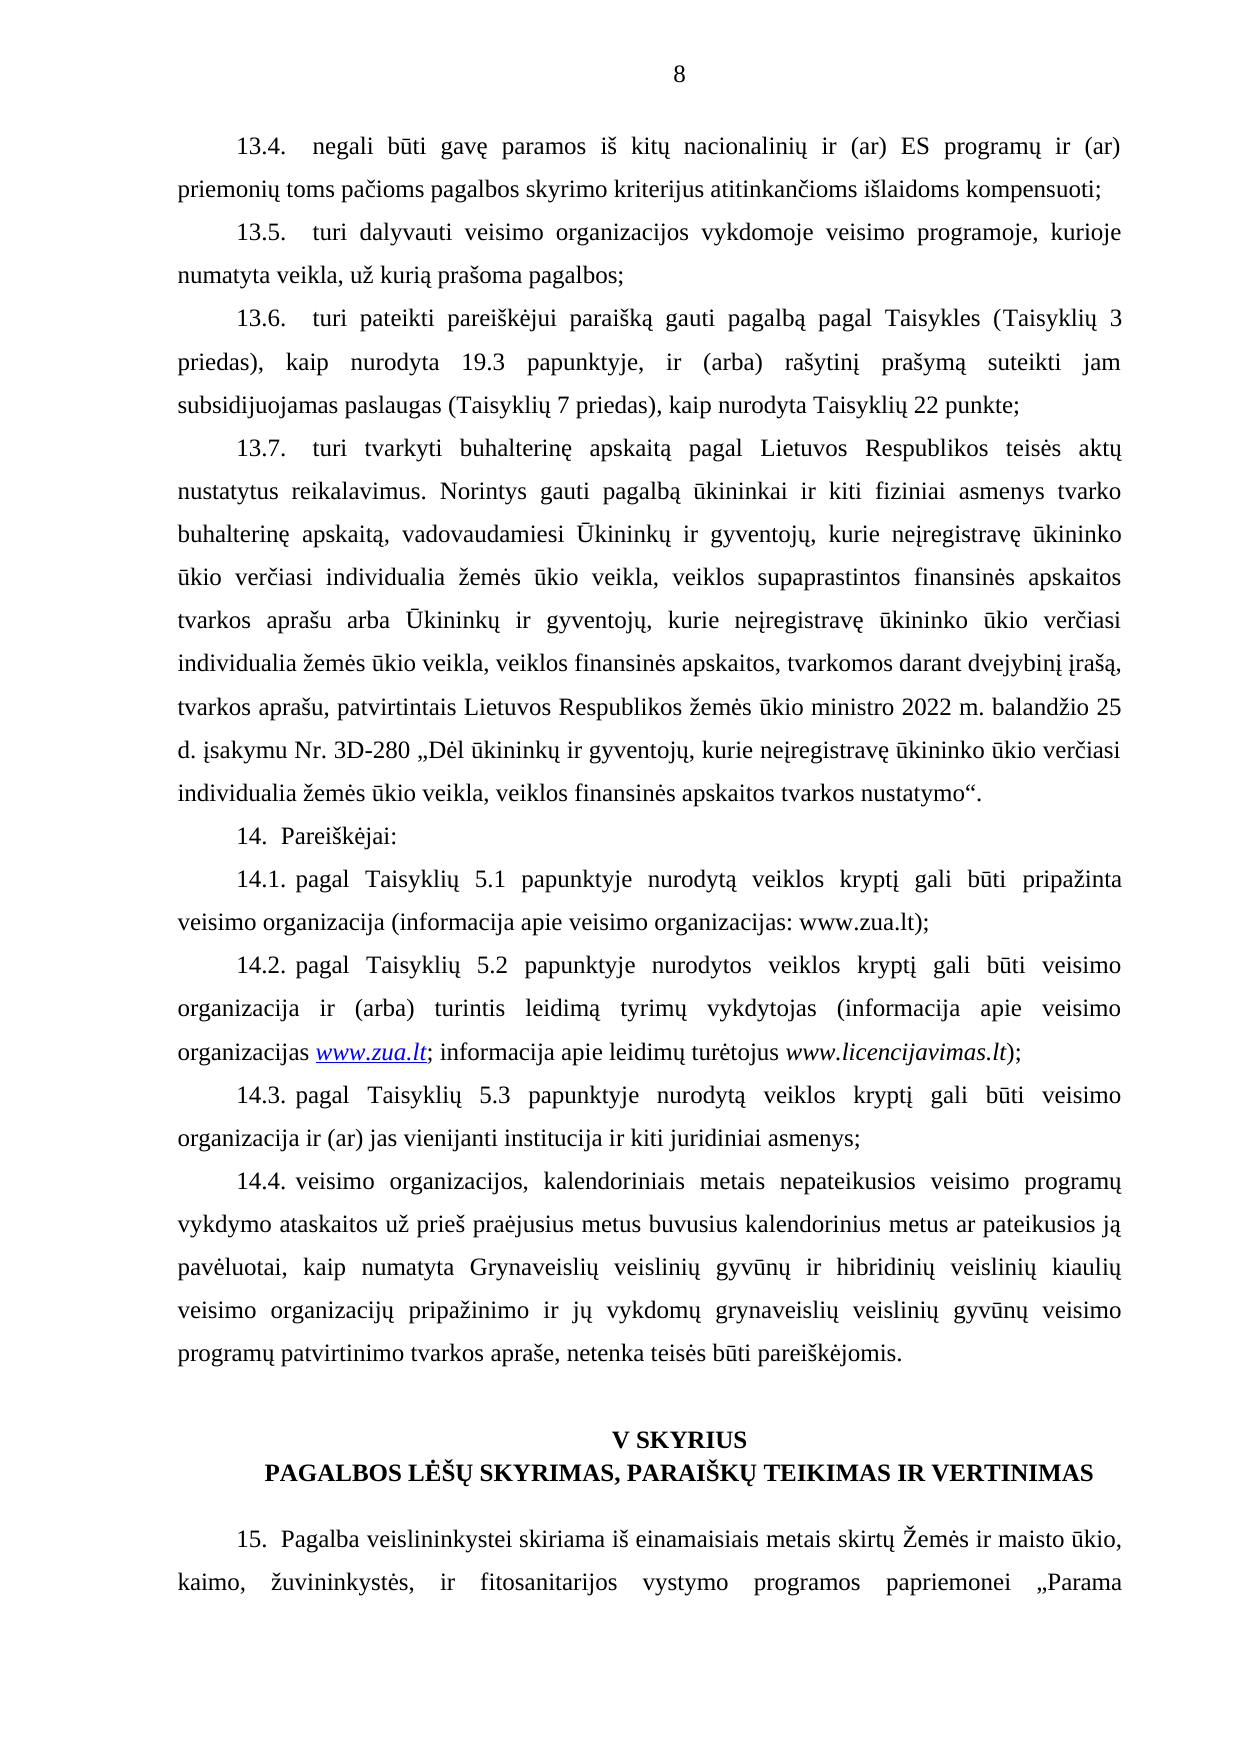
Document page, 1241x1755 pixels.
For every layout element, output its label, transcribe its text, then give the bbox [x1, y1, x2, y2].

text 13.7. turi tvarkyti buhalterinę apskaitą pagal Lietuvos Respublikos teisės aktų nustatytus reikalavimus. Norintys gauti pagalbą ūkininkai ir kiti fiziniai asmenys tvarko buhalterinę apskaitą, vadovaudamiesi Ūkininkų ir gyventojų, kurie neįregistravę ūkininko ūkio verčiasi individualia žemės ūkio veikla, veiklos supaprastintos finansinės apskaitos tvarkos aprašu arba Ūkininkų ir gyventojų, kurie neįregistravę ūkininko ūkio verčiasi individualia žemės ūkio veikla, veiklos finansinės apskaitos, tvarkomos darant dvejybinį įrašą, tvarkos aprašu, patvirtintais Lietuvos Respublikos žemės ūkio ministro 2022 m. balandžio 25 d. įsakymu Nr. 3D-280 „Dėl ūkininkų ir gyventojų, kurie neįregistravę ūkininko ūkio verčiasi individualia žemės ūkio veikla, veiklos finansinės apskaitos tvarkos nustatymo“. [177, 433, 1122, 807]
text 14. Pareiškėjai: [177, 821, 1122, 850]
text 14.1. pagal Taisyklių 5.1 papunktyje nurodytą veiklos kryptį gali būti pripažinta veisimo organizacija (informacija apie veisimo organizacijas: www.zua.lt); [177, 864, 1122, 936]
text V SKYRIUS [236, 1425, 1122, 1453]
text 15. Pagalba veislininkystei skiriama iš einamaisiais metais skirtų Žemės ir maisto ūkio, kaimo, žuvininkystės, ir fitosanitarijos vystymo programos papriemonei „Parama [177, 1524, 1122, 1596]
text 13.6. turi pateikti pareiškėjui paraišką gauti pagalbą pagal Taisykles (Taisyklių 3 priedas), kaip nurodyta 19.3 papunktyje, ir (arba) rašytinį prašymą suteikti jam subsidijuojamas paslaugas (Taisyklių 7 priedas), kaip nurodyta Taisyklių 22 punkte; [177, 303, 1122, 418]
text 14.2. pagal Taisyklių 5.2 papunktyje nurodytos veiklos kryptį gali būti veisimo organizacija ir (arba) turintis leidimą tyrimų vykdytojas (informacija apie veisimo organizacijas www.zua.lt; informacija apie leidimų turėtojus www.licencijavimas.lt); [177, 950, 1122, 1065]
text 13.4. negali būti gavę paramos iš kitų nacionalinių ir (ar) ES programų ir (ar) priemonių toms pačioms pagalbos skyrimo kriterijus atitinkančioms išlaidoms kompensuoti; [177, 131, 1122, 203]
text 13.5. turi dalyvauti veisimo organizacijos vykdomoje veisimo programoje, kurioje numatyta veikla, už kurią prašoma pagalbos; [177, 217, 1122, 289]
text 14.3. pagal Taisyklių 5.3 papunktyje nurodytą veiklos kryptį gali būti veisimo organizacija ir (ar) jas vienijanti institucija ir kiti juridiniai asmenys; [177, 1080, 1122, 1152]
text pagalbos LĖŠŲ SKYRIMAS, PARAIŠKŲ TEIKIMAS IR VERTINIMAS [236, 1458, 1122, 1486]
text 14.4. veisimo organizacijos, kalendoriniais metais nepateikusios veisimo programų vykdymo ataskaitos už prieš praėjusius metus buvusius kalendorinius metus ar pateikusios ją pavėluotai, kaip numatyta Grynaveislių veislinių gyvūnų ir hibridinių veislinių kiaulių veisimo organizacijų pripažinimo ir jų vykdomų grynaveislių veislinių gyvūnų veisimo programų patvirtinimo tvarkos apraše, netenka teisės būti pareiškėjomis. [177, 1166, 1122, 1367]
